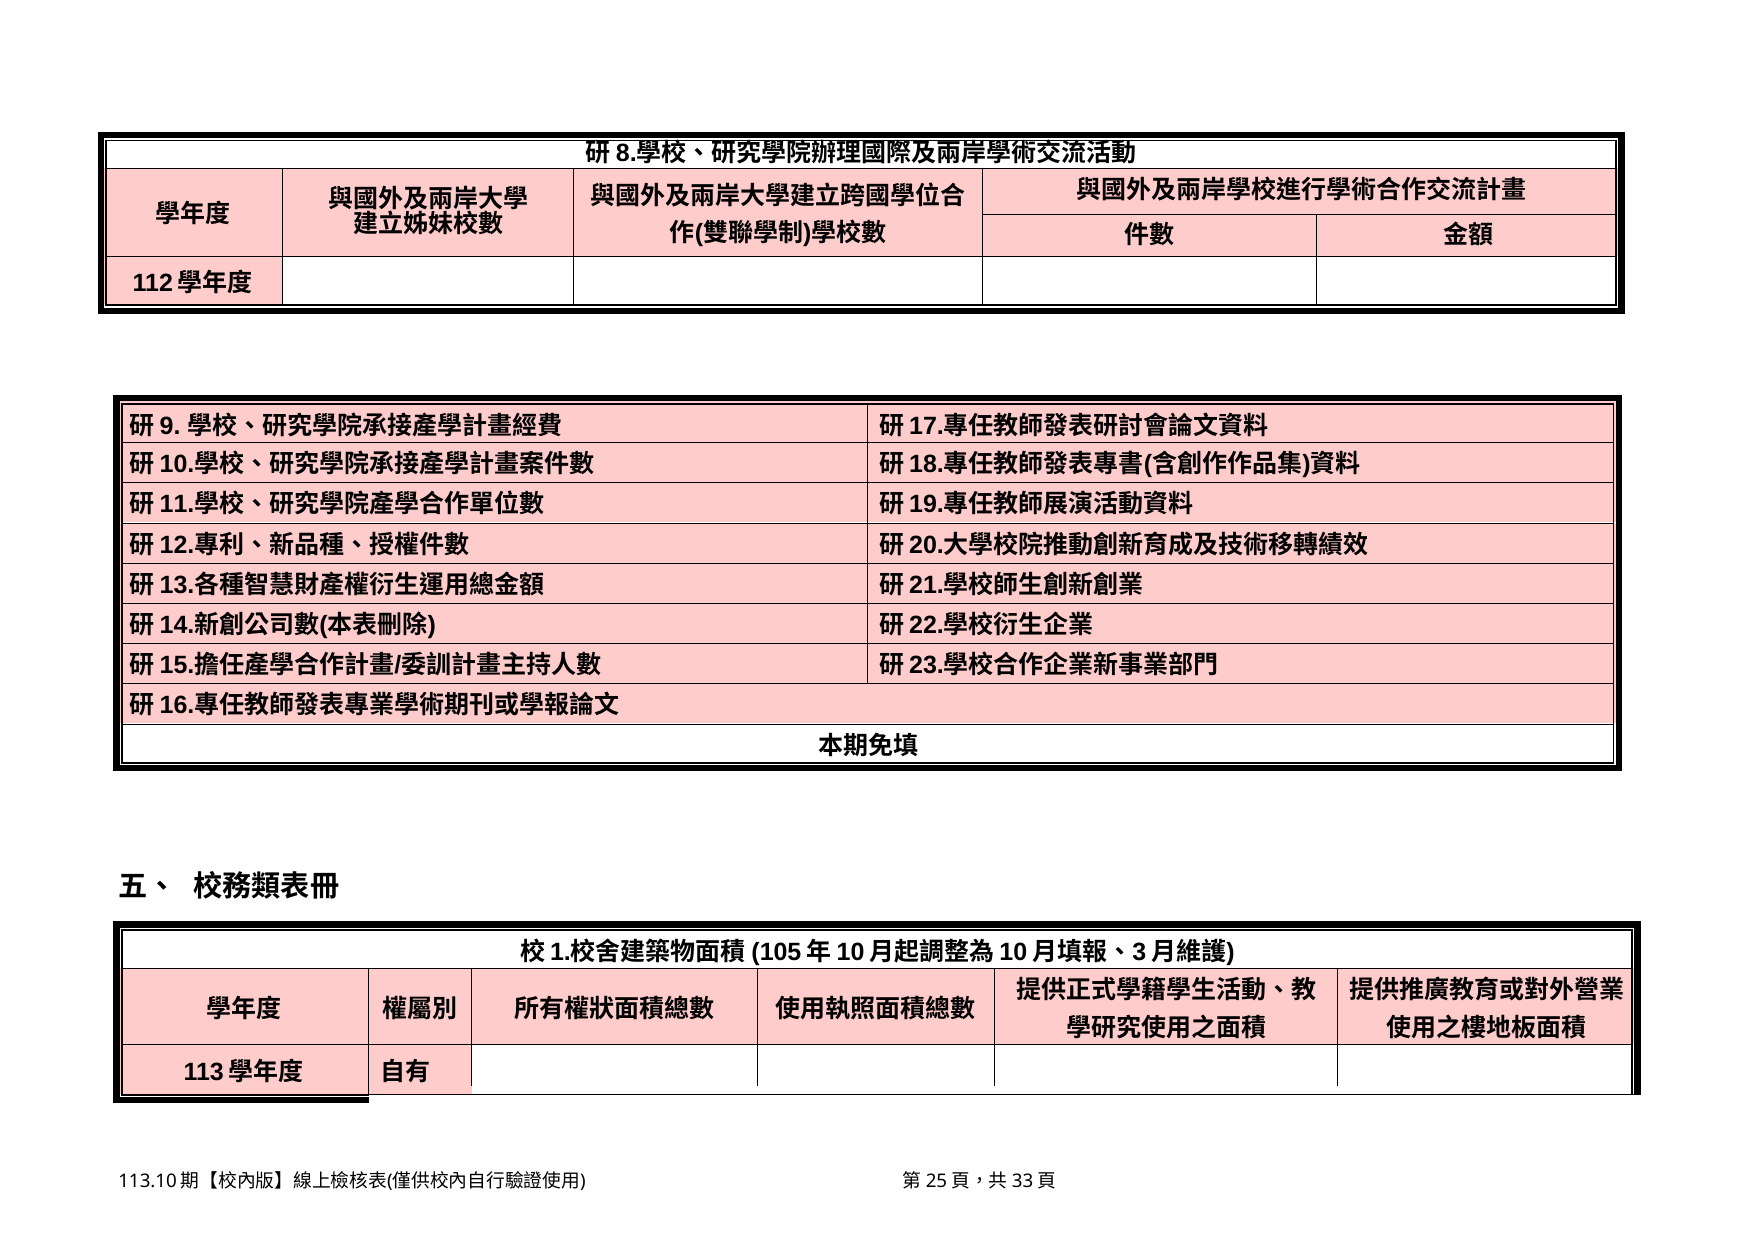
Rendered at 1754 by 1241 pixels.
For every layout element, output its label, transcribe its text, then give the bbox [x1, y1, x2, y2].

table_cell 研11.學校、研究學院產學合作單位數 [123, 483, 867, 522]
table_cell 件數 [983, 215, 1316, 256]
table_cell 金額 [1317, 215, 1615, 256]
table_cell [994, 1045, 1337, 1094]
table_cell 提供推廣教育或對外營業使用之樓地板面積 [1338, 969, 1631, 1044]
table_cell [283, 257, 573, 304]
table_cell 與國外及兩岸學校進行學術合作交流計畫 [983, 169, 1615, 214]
table_cell 研16.專任教師發表專業學術期刊或學報論文 [123, 684, 1613, 723]
table_header 研8.學校、研究學院辦理國際及兩岸學術交流活動 [107, 141, 1615, 167]
table_cell [757, 1045, 994, 1094]
table_cell 使用執照面積總數 [758, 969, 994, 1044]
table_cell 研21.學校師生創新創業 [868, 564, 1613, 603]
table_header 校1.校舍建築物面積 (105年10月起調整為10月填報、3月維護) [123, 931, 1631, 968]
table_cell [472, 1045, 757, 1094]
table_cell 本期免填 [123, 725, 1613, 762]
table_cell 學年度 [123, 969, 368, 1044]
table_cell 與國外及兩岸大學建立跨國學位合作(雙聯學制)學校數 [574, 169, 982, 256]
table_cell 研23.學校合作企業新事業部門 [868, 644, 1613, 683]
table_cell [574, 257, 982, 304]
table_cell 自有 [369, 1045, 472, 1094]
table_cell [1338, 1045, 1631, 1094]
table_cell 提供正式學籍學生活動、教學研究使用之面積 [995, 969, 1337, 1044]
table_cell 所有權狀面積總數 [472, 969, 757, 1044]
table_cell [983, 257, 1316, 304]
table_cell 研10.學校、研究學院承接產學計畫案件數 [123, 443, 867, 482]
table_cell 研19.專任教師展演活動資料 [868, 483, 1613, 522]
subtitle 校務類表冊 [118, 846, 1604, 921]
table_cell 112學年度 [107, 257, 282, 304]
table_cell 與國外及兩岸大學 建立姊妹校數 [283, 169, 573, 256]
table_cell 研12.專利、新品種、授權件數 [123, 524, 867, 563]
table_cell 研15.擔任產學合作計畫/委訓計畫主持人數 [123, 644, 867, 683]
table_cell 研22.學校衍生企業 [868, 604, 1613, 643]
table_cell 研13.各種智慧財產權衍生運用總金額 [123, 564, 867, 603]
table_header 研9. 學校、研究學院承接產學計畫經費 [123, 405, 867, 442]
table_cell 113學年度 [123, 1045, 368, 1094]
table_cell [1317, 257, 1615, 304]
table_header 研17.專任教師發表研討會論文資料 [868, 405, 1613, 442]
table_cell 研14.新創公司數(本表刪除) [123, 604, 867, 643]
table_cell 權屬別 [369, 969, 471, 1044]
table_cell 研20.大學校院推動創新育成及技術移轉績效 [868, 524, 1613, 563]
table_cell 學年度 [107, 169, 282, 256]
table_cell 研18.專任教師發表專書(含創作作品集)資料 [868, 443, 1613, 482]
